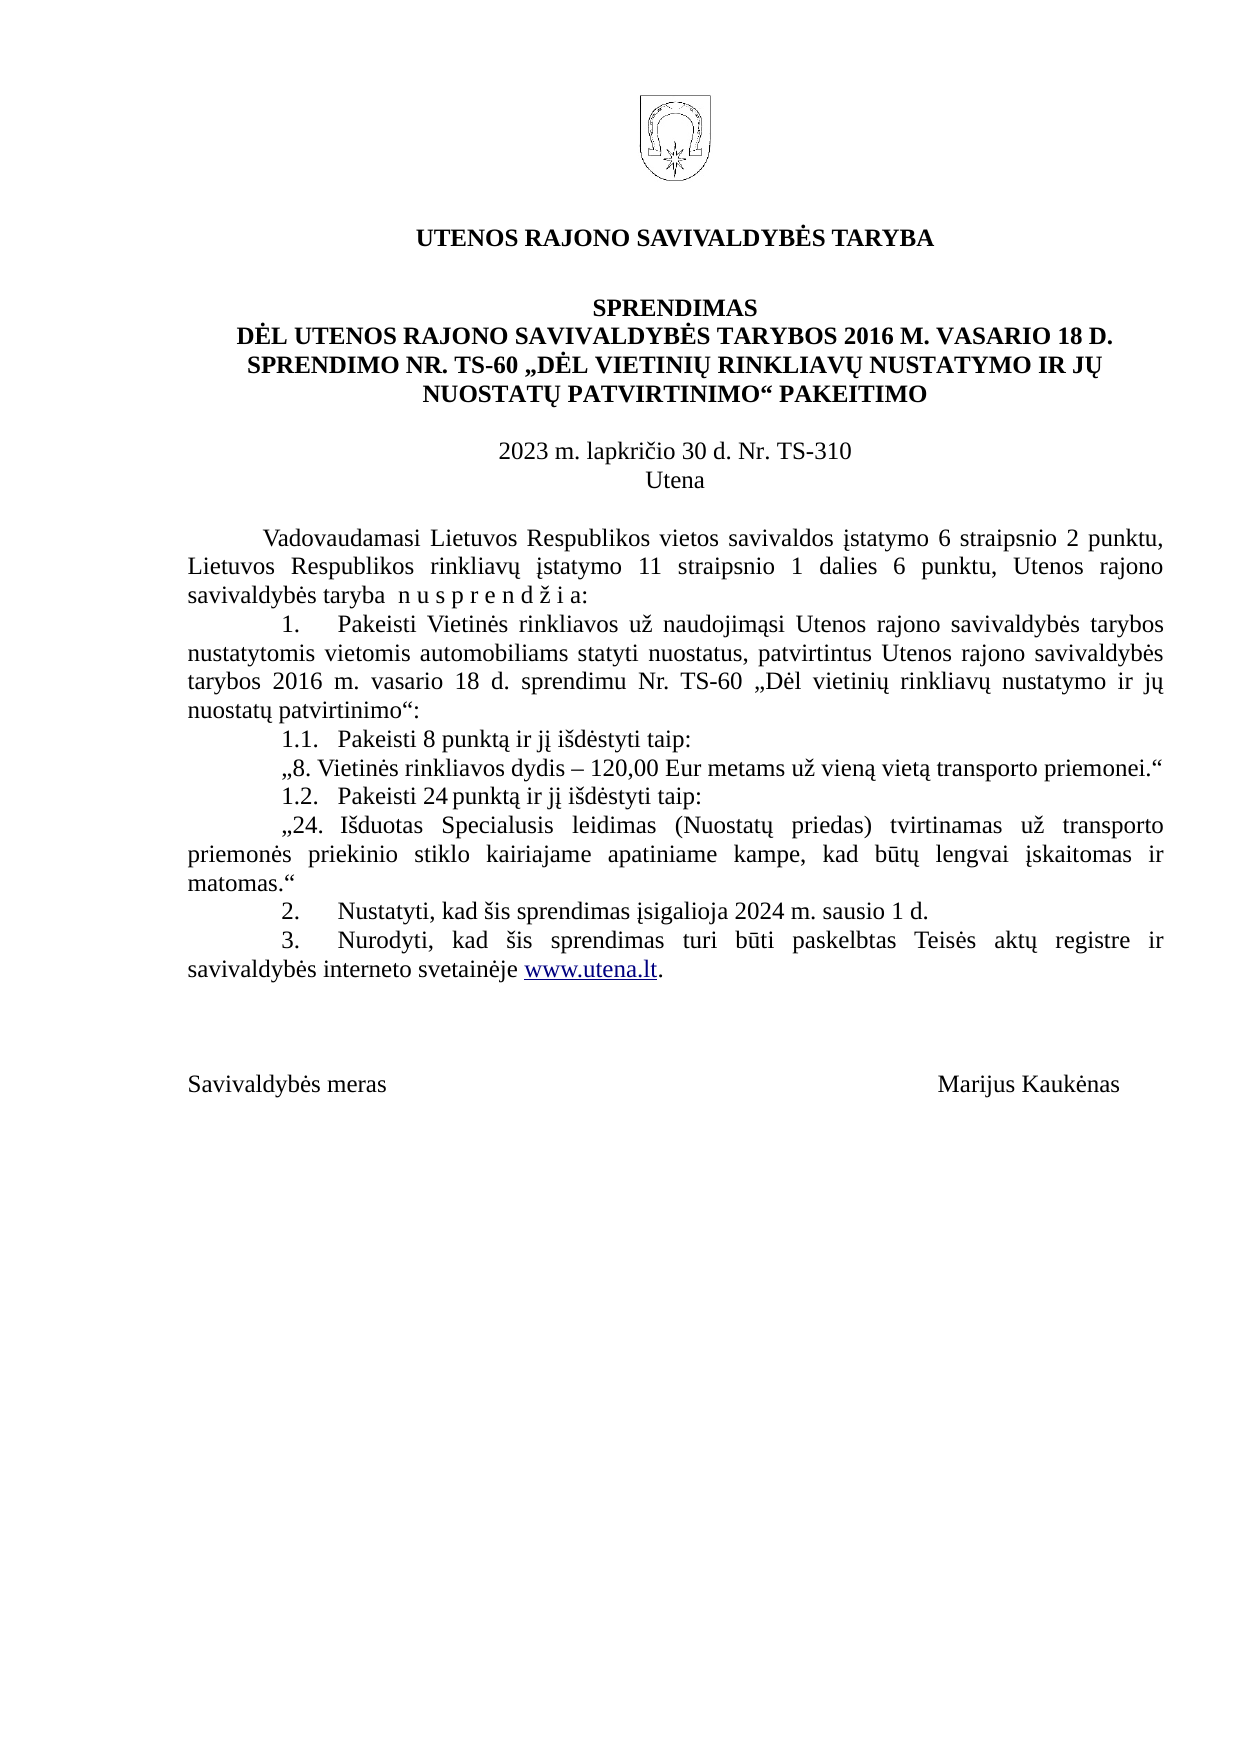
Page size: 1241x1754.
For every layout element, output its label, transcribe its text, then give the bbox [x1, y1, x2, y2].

text 2023 m. lapkričio 30 d. Nr. TS-310 [187, 436, 1162, 465]
text DĖL UTENOS RAJONO SAVIVALDYBĖS TARYBOS 2016 M. VASARIO 18 D. SPRENDIMO NR. TS-60 „DĖL VIETINIŲ RINKLIAVŲ NUSTATYMO IR JŲ NUOSTATŲ PATVIRTINIMO“ PAKEITIMO [187, 321, 1162, 408]
text Utena [187, 465, 1162, 494]
text 2. Nustatyti, kad šis sprendimas įsigalioja 2024 m. sausio 1 d. [187, 896, 1165, 925]
text „8. Vietinės rinkliavos dydis – 120,00 Eur metams už vieną vietą transporto priemonei.“ [187, 753, 1165, 781]
text 1. Pakeisti Vietinės rinkliavos už naudojimąsi Utenos rajono savivaldybės tarybos nustatytomis vietomis automobiliams statyti nuostatus, patvirtintus Utenos rajono savivaldybės tarybos 2016 m. vasario 18 d. sprendimu Nr. TS-60 „Dėl vietinių rinkliavų nustatymo ir jų nuostatų patvirtinimo“: [187, 609, 1165, 724]
text 3. Nurodyti, kad šis sprendimas turi būti paskelbtas Teisės aktų registre ir savivaldybės interneto svetainėje www.utena.lt. [187, 925, 1165, 983]
text „24. Išduotas Specialusis leidimas (Nuostatų priedas) tvirtinamas už transporto priemonės priekinio stiklo kairiajame apatiniame kampe, kad būtų lengvai įskaitomas ir matomas.“ [187, 810, 1165, 896]
text UTENOS RAJONO SAVIVALDYBĖS TARYBA [187, 223, 1162, 252]
text 1.2. Pakeisti 24 punktą ir jį išdėstyti taip: [187, 781, 1165, 810]
text 1.1. Pakeisti 8 punktą ir jį išdėstyti taip: [187, 724, 1165, 753]
text Vadovaudamasi Lietuvos Respublikos vietos savivaldos įstatymo 6 straipsnio 2 punktu, Lietuvos Respublikos rinkliavų įstatymo 11 straipsnio 1 dalies 6 punktu, Utenos rajono savivaldybės taryba nusprendžia: [187, 523, 1165, 609]
text Savivaldybės meras Marijus Kaukėnas [187, 1069, 1162, 1098]
text SPRENDIMAS [187, 293, 1162, 321]
